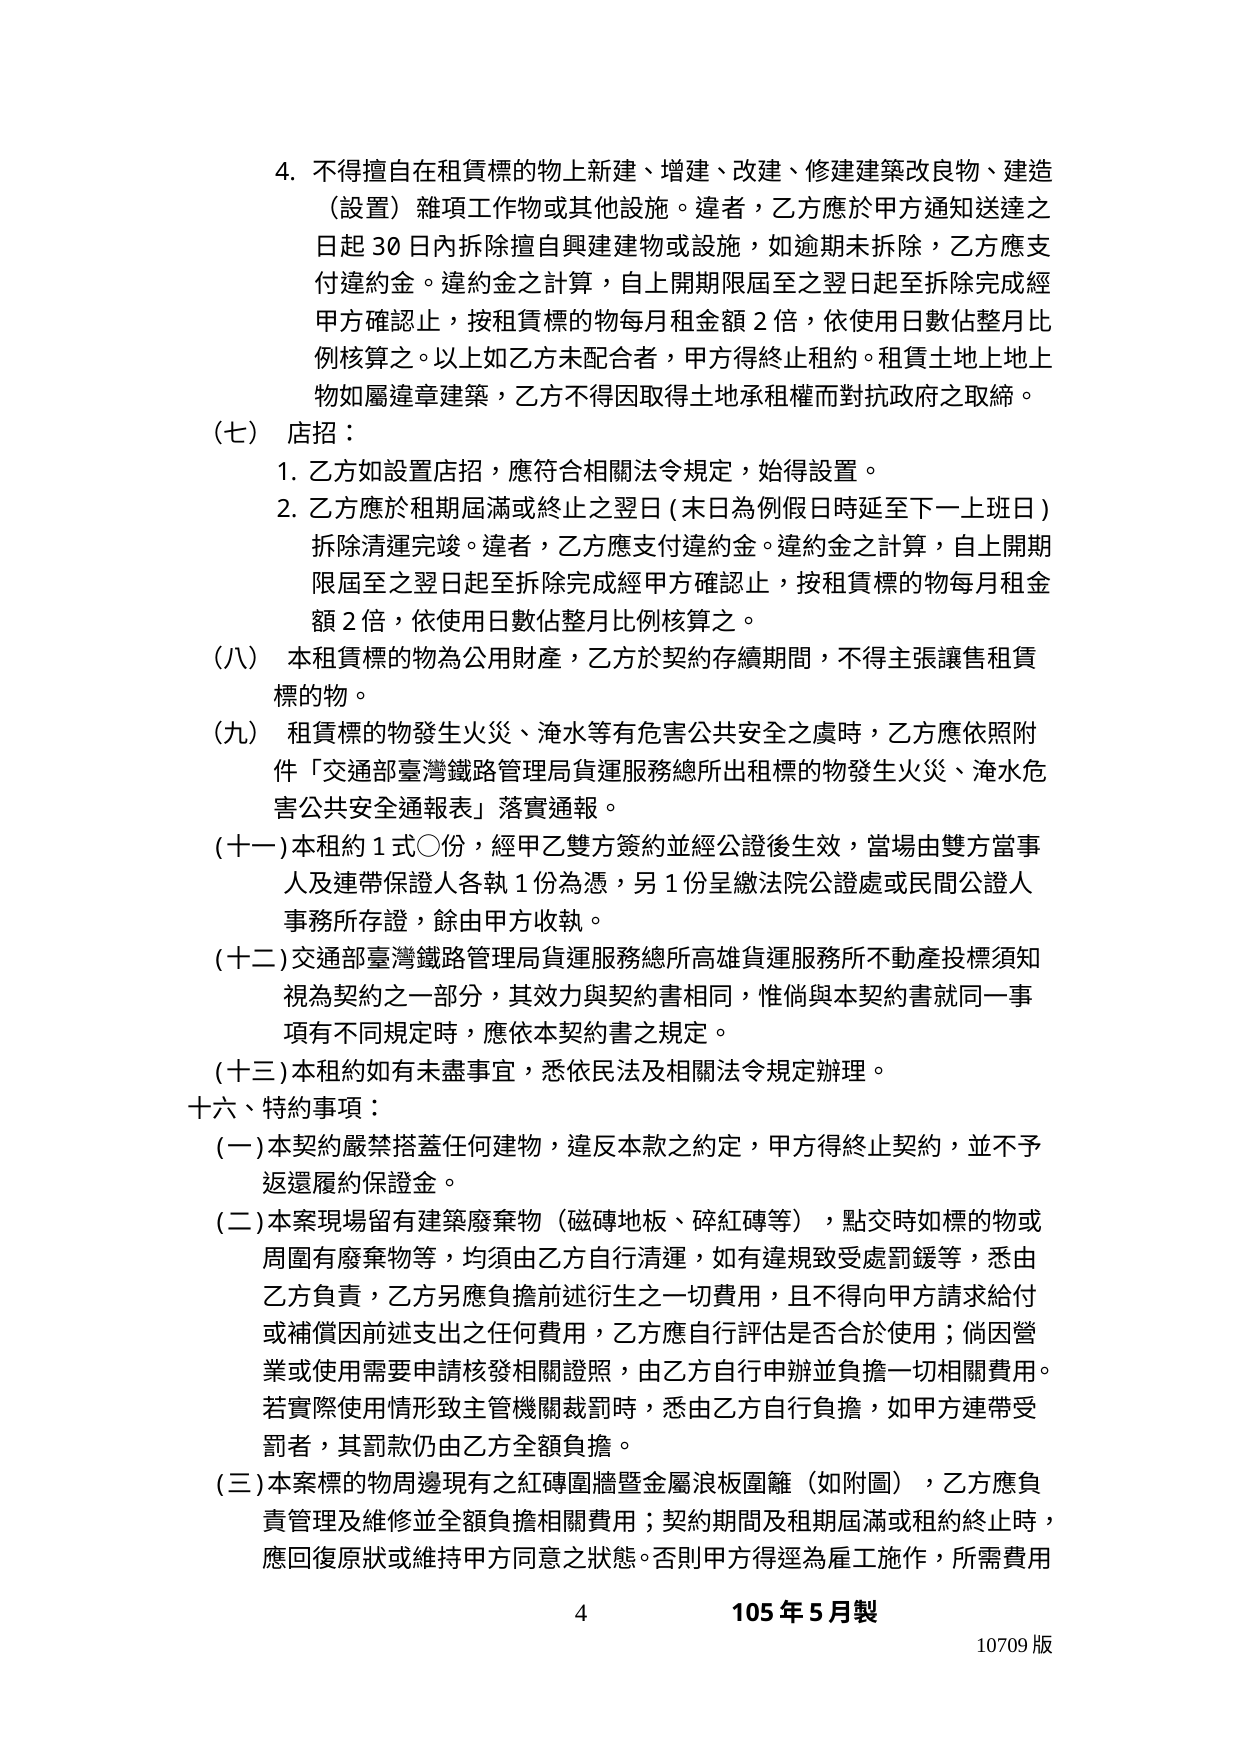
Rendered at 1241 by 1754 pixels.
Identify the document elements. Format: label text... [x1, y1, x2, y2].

text (十二)交通部臺灣鐵路管理局貨運服務總所高雄貨運服務所不動產投標須知視為契約之一部分，其效力與契約書相同，惟倘與本契約書就同一事項有不同規定時，應依本契約書之規定。 [211, 937, 1047, 1050]
list 租賃標的物發生火災、淹水等有危害公共安全之虞時，乙方應依照附件「交通部臺灣鐵路管理局貨運服務總所出租標的物發生火災、淹水危害公共安全通報表」落實通報。 [198, 712, 1047, 825]
text (十一)本租約1式○份，經甲乙雙方簽約並經公證後生效，當場由雙方當事人及連帶保證人各執1份為憑，另1份呈繳法院公證處或民間公證人事務所存證，餘由甲方收執。 [211, 825, 1047, 937]
list 乙方如設置店招，應符合相關法令規定，始得設置。 [276, 450, 1053, 487]
list 店招： [198, 412, 1047, 450]
list 本租賃標的物為公用財產，乙方於契約存續期間，不得主張讓售租賃標的物。 [198, 637, 1047, 712]
text (二)本案現場留有建築廢棄物（磁磚地板、碎紅磚等），點交時如標的物或周圍有廢棄物等，均須由乙方自行清運，如有違規致受處罰鍰等，悉由乙方負責，乙方另應負擔前述衍生之一切費用，且不得向甲方請求給付或補償因前述支出之任何費用，乙方應自行評估是否合於使用；倘因營業或使用需要申請核發相關證照，由乙方自行申辦並負擔一切相關費用。若實際使用情形致主管機關裁罰時，悉由乙方自行負擔，如甲方連帶受罰者，其罰款仍由乙方全額負擔。 [212, 1200, 1053, 1462]
text 十六、特約事項： [187, 1087, 1047, 1125]
text (三)本案標的物周邊現有之紅磚圍牆暨金屬浪板圍籬（如附圖），乙方應負責管理及維修並全額負擔相關費用；契約期間及租期屆滿或租約終止時，應回復原狀或維持甲方同意之狀態。否則甲方得逕為雇工施作，所需費用由履約保證金中扣除，餘額於租期屆滿或租約終止時無息返還乙方；如有不足，乙方仍須補足。 [212, 1462, 1053, 1575]
list 不得擅自在租賃標的物上新建、增建、改建、修建建築改良物、建造（設置）雜項工作物或其他設施。違者，乙方應於甲方通知送達之日起30日內拆除擅自興建建物或設施，如逾期未拆除，乙方應支付違約金。違約金之計算，自上開期限屆至之翌日起至拆除完成經甲方確認止，按租賃標的物每月租金額2倍，依使用日數佔整月比例核算之。以上如乙方未配合者，甲方得終止租約。租賃土地上地上物如屬違章建築，乙方不得因取得土地承租權而對抗政府之取締。 [275, 150, 1053, 412]
list 乙方應於租期屆滿或終止之翌日(末日為例假日時延至下一上班日)拆除清運完竣。違者，乙方應支付違約金。違約金之計算，自上開期限屆至之翌日起至拆除完成經甲方確認止，按租賃標的物每月租金額2倍，依使用日數佔整月比例核算之。 [276, 487, 1053, 637]
text (一)本契約嚴禁搭蓋任何建物，違反本款之約定，甲方得終止契約，並不予返還履約保證金。 [187, 1125, 1053, 1200]
text (十三)本租約如有未盡事宜，悉依民法及相關法令規定辦理。 [211, 1050, 1047, 1087]
